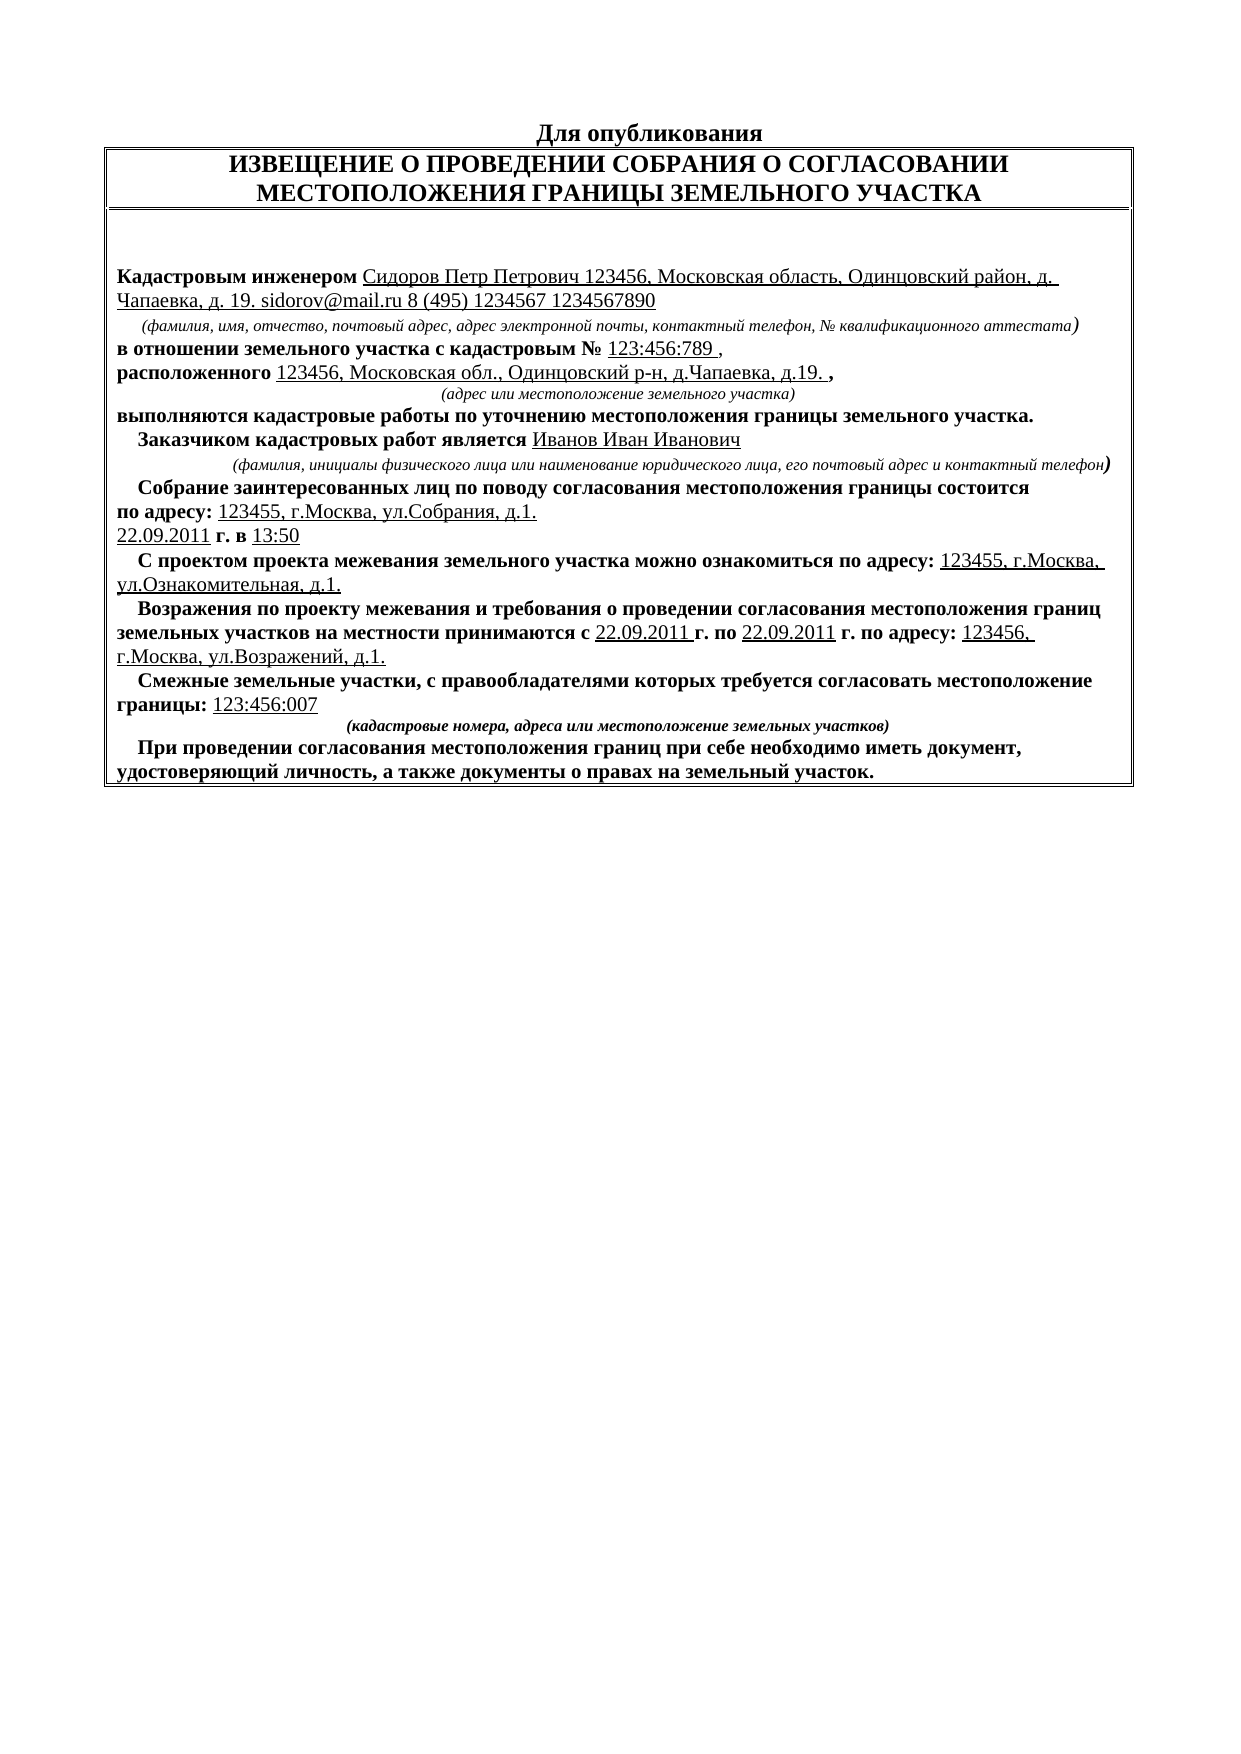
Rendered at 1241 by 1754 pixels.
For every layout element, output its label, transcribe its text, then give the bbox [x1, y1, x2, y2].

table_cell Кадастровым инженером Сидоров Петр Петрович 123456, Московская область, Одинцовский район, д. Чапаевка, д. 19. sidorov@mail.ru 8 (495) 1234567 1234567890 (фамилия, имя, отчество, почтовый адрес, адрес электронной почты, контактный телефон, № квалификационного аттестата) в отношении земельного участка с кадастровым № 123:456:789 , расположенного 123456, Московская обл., Одинцовский р-н, д.Чапаевка, д.19. , (адрес или местоположение земельного участка) выполняются кадастровые работы по уточнению местоположения границы земельного участка. Заказчиком кадастровых работ является Иванов Иван Иванович (фамилия, инициалы физического лица или наименование юридического лица, его почтовый адрес и контактный телефон) Собрание заинтересованных лиц по поводу согласования местоположения границы состоится по адресу: 123455, г.Москва, ул.Собрания, д.1. 22.09.2011 г. в 13:50 С проектом проекта межевания земельного участка можно ознакомиться по адресу: 123455, г.Москва, ул.Ознакомительная, д.1. Возражения по проекту межевания и требования о проведении согласования местоположения границ земельных участков на местности принимаются с 22.09.2011 г. по 22.09.2011 г. по адресу: 123456, г.Москва, ул.Возражений, д.1. Смежные земельные участки, с правообладателями которых требуется согласовать местоположение границы: 123:456:007 (кадастровые номера, адреса или местоположение земельных участков) При проведении согласования местоположения границ при себе необходимо иметь документ, удостоверяющий личность, а также документы о правах на земельный участок. [105, 207, 1132, 783]
table_header ИЗВЕЩЕНИЕ О ПРОВЕДЕНИИ СОБРАНИЯ О СОГЛАСОВАНИИ МЕСТОПОЛОЖЕНИЯ ГРАНИЦЫ ЗЕМЕЛЬНОГО УЧАСТКА [107, 150, 1131, 207]
text Для опубликования [118, 118, 1181, 147]
